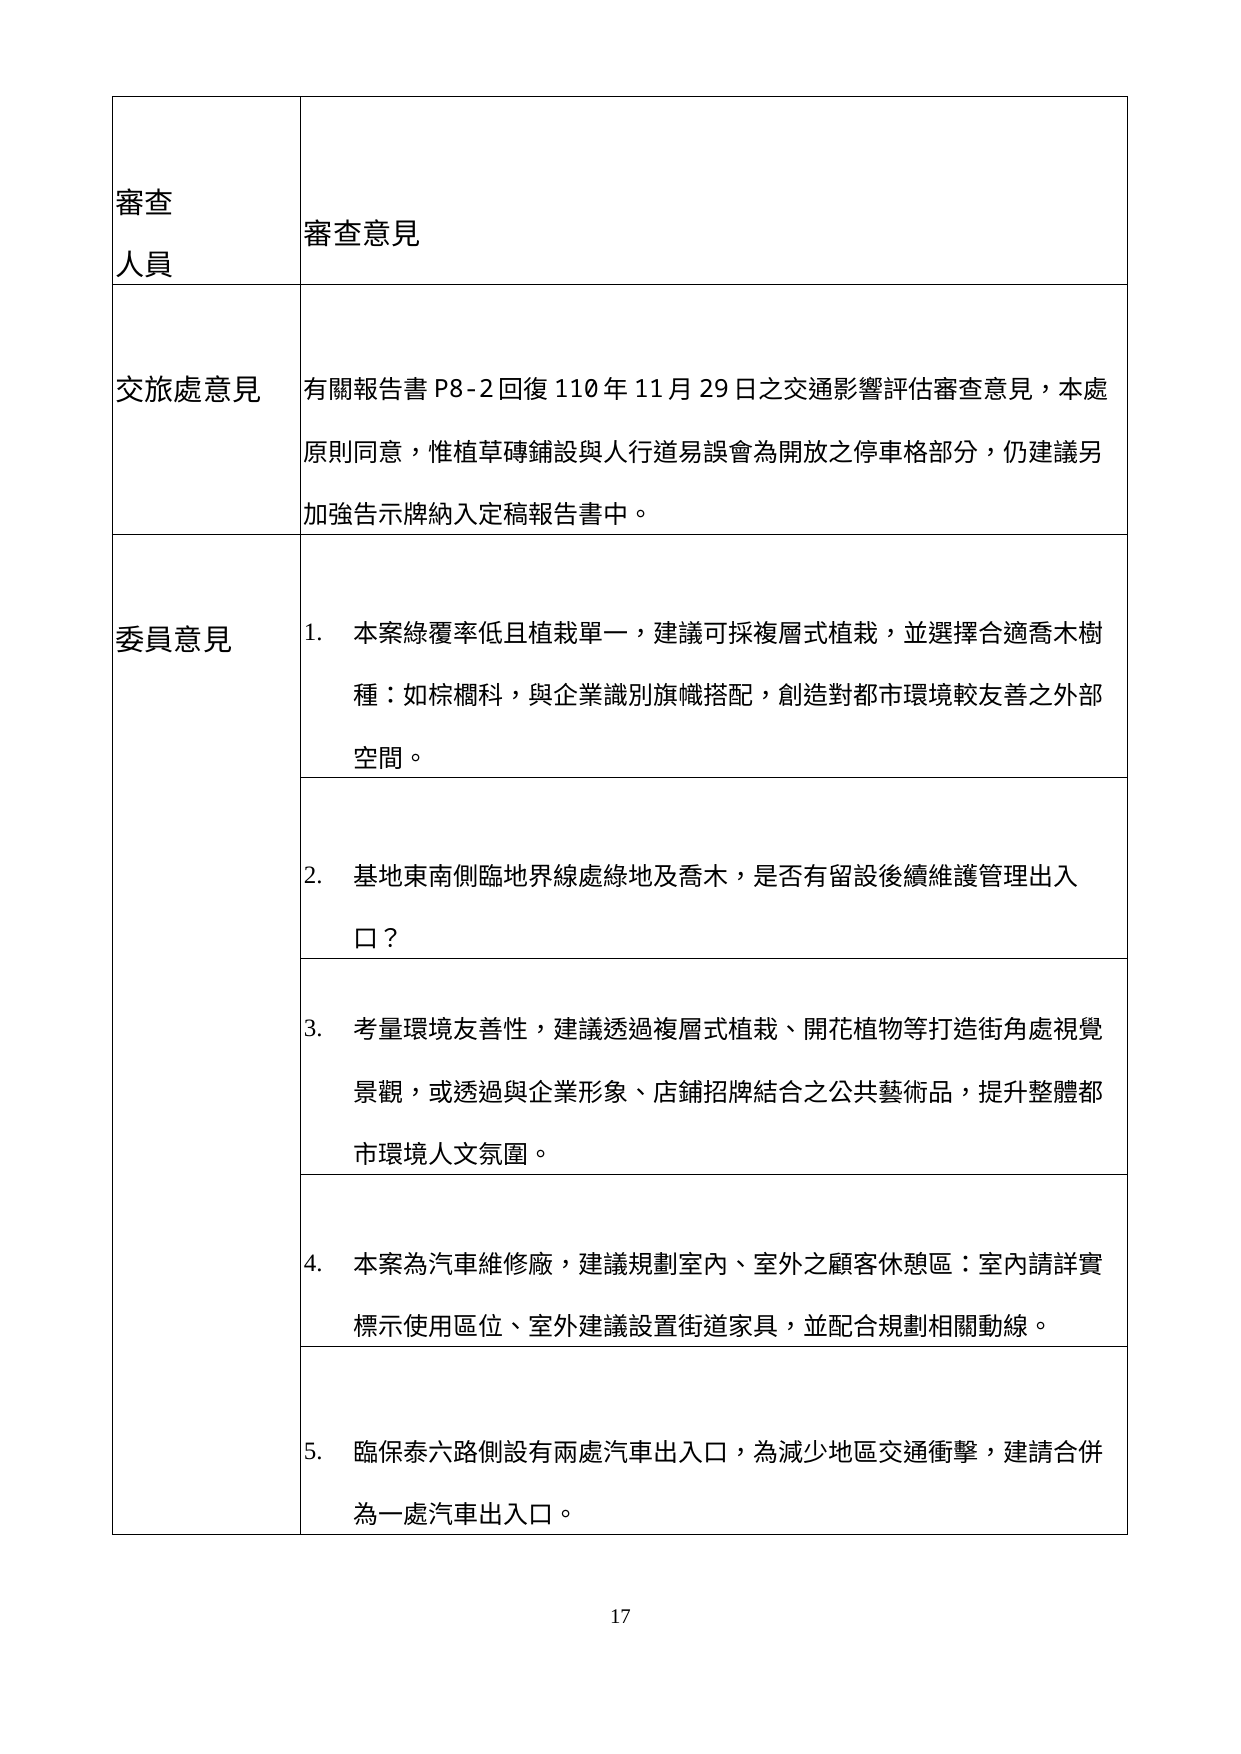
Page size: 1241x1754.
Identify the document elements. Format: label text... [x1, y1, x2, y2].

table_cell 本案綠覆率低且植栽單一，建議可採複層式植栽，並選擇合適喬木樹種：如棕櫚科，與企業識別旗幟搭配，創造對都市環境較友善之外部空間。 [301, 535, 1127, 777]
table_cell 委員意見 [113, 535, 300, 1534]
table_cell 本案為汽車維修廠，建議規劃室內、室外之顧客休憩區：室內請詳實標示使用區位、室外建議設置街道家具，並配合規劃相關動線。 [301, 1175, 1127, 1346]
table_header 審查意見 [301, 97, 1127, 284]
table_cell 考量環境友善性，建議透過複層式植栽、開花植物等打造街角處視覺景觀，或透過與企業形象、店鋪招牌結合之公共藝術品，提升整體都市環境人文氛圍。 [301, 959, 1127, 1173]
table_cell 基地東南側臨地界線處綠地及喬木，是否有留設後續維護管理出入口？ [301, 778, 1127, 958]
table_header 審查 人員 [113, 97, 300, 284]
table_cell 臨保泰六路側設有兩處汽車出入口，為減少地區交通衝擊，建請合併為一處汽車出入口。 [301, 1347, 1127, 1534]
table_cell 有關報告書P8-2回復110年11月29日之交通影響評估審查意見，本處原則同意，惟植草磚鋪設與人行道易誤會為開放之停車格部分，仍建議另加強告示牌納入定稿報告書中。 [301, 285, 1127, 534]
table_cell 交旅處意見 [113, 285, 300, 534]
